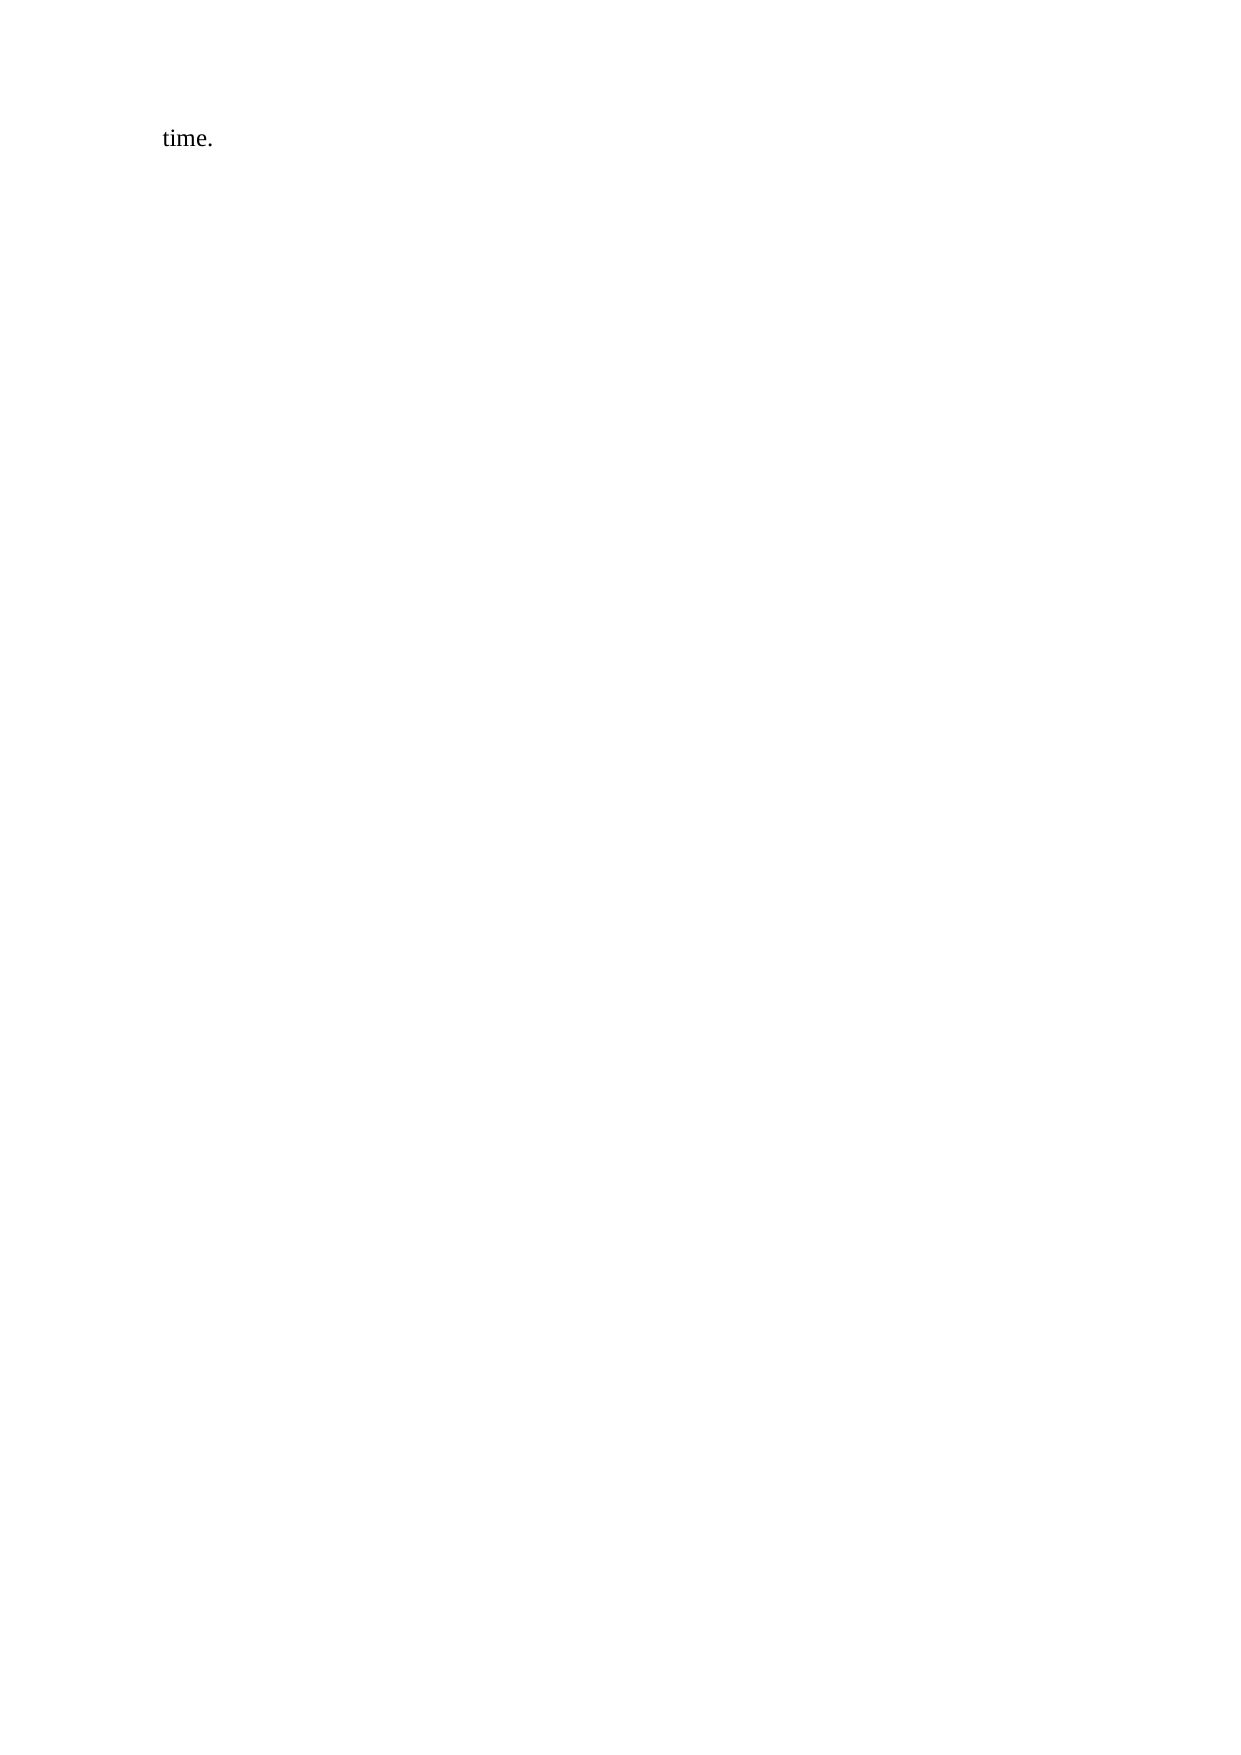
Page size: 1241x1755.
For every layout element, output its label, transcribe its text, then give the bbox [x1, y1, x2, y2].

text time. [158, 96, 1120, 158]
